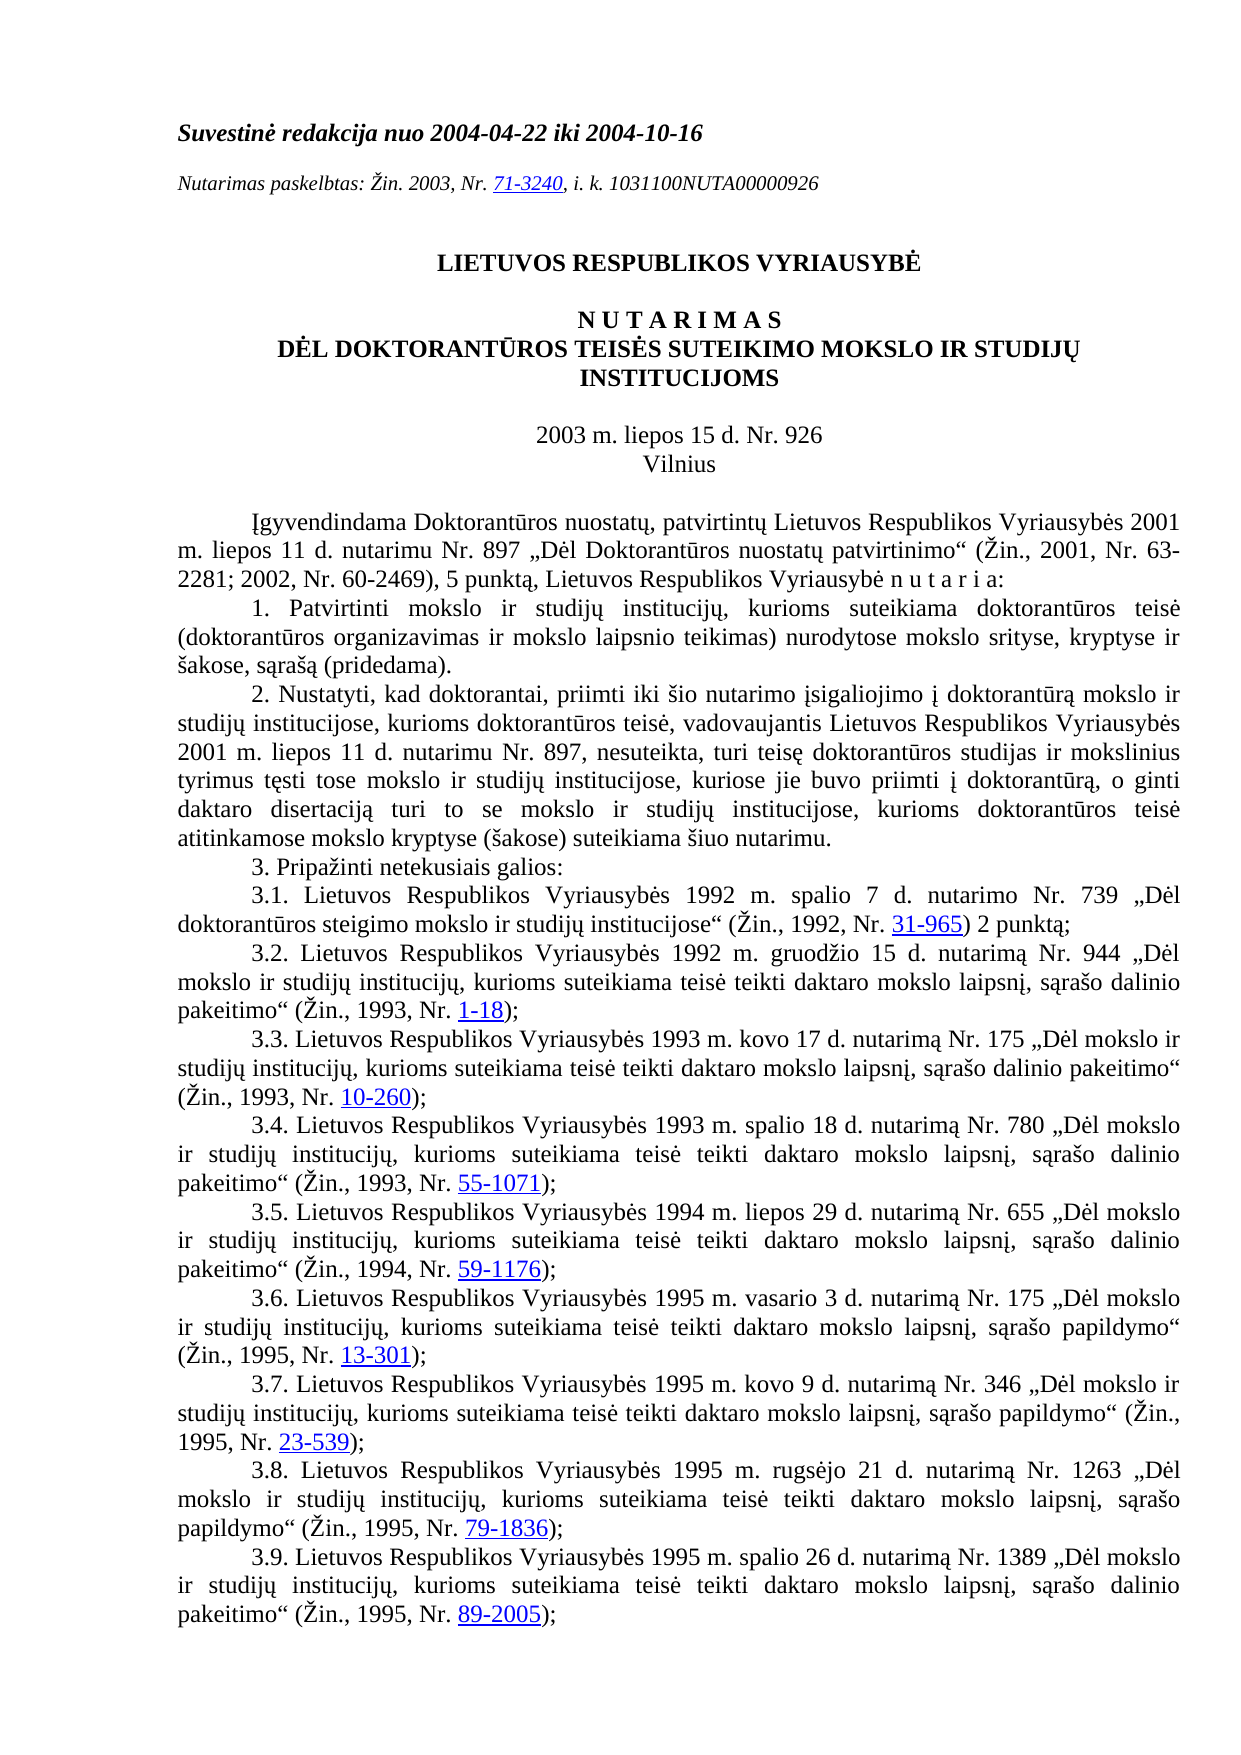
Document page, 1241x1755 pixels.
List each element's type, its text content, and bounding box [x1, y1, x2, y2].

text 1. Patvirtinti mokslo ir studijų institucijų, kurioms suteikiama doktorantūros teisė (doktorantūros organizavimas ir mokslo laipsnio teikimas) nurodytose mokslo srityse, kryptyse ir šakose, sąrašą (pridedama). [177, 593, 1181, 679]
text 3.8. Lietuvos Respublikos Vyriausybės 1995 m. rugsėjo 21 d. nutarimą Nr. 1263 „Dėl mokslo ir studijų institucijų, kurioms suteikiama teisė teikti daktaro mokslo laipsnį, sąrašo papildymo“ (Žin., 1995, Nr. 79-1836); [177, 1455, 1181, 1542]
text 3.2. Lietuvos Respublikos Vyriausybės 1992 m. gruodžio 15 d. nutarimą Nr. 944 „Dėl mokslo ir studijų institucijų, kurioms suteikiama teisė teikti daktaro mokslo laipsnį, sąrašo dalinio pakeitimo“ (Žin., 1993, Nr. 1-18); [177, 938, 1181, 1024]
text LIETUVOS RESPUBLIKOS VYRIAUSYBĖ [177, 248, 1181, 277]
text DĖL DOKTORANTŪROS TEISĖS SUTEIKIMO MOKSLO IR STUDIJŲ INSTITUCIJOMS [177, 334, 1181, 392]
text 3.4. Lietuvos Respublikos Vyriausybės 1993 m. spalio 18 d. nutarimą Nr. 780 „Dėl mokslo ir studijų institucijų, kurioms suteikiama teisė teikti daktaro mokslo laipsnį, sąrašo dalinio pakeitimo“ (Žin., 1993, Nr. 55-1071); [177, 1110, 1181, 1197]
text Įgyvendindama Doktorantūros nuostatų, patvirtintų Lietuvos Respublikos Vyriausybės 2001 m. liepos 11 d. nutarimu Nr. 897 „Dėl Doktorantūros nuostatų patvirtinimo“ (Žin., 2001, Nr. 63- 2281; 2002, Nr. 60-2469), 5 punktą, Lietuvos Respublikos Vyriausybė nutaria: [177, 507, 1181, 593]
text N U T A R I M A S [177, 305, 1181, 334]
text 3.3. Lietuvos Respublikos Vyriausybės 1993 m. kovo 17 d. nutarimą Nr. 175 „Dėl mokslo ir studijų institucijų, kurioms suteikiama teisė teikti daktaro mokslo laipsnį, sąrašo dalinio pakeitimo“ (Žin., 1993, Nr. 10-260); [177, 1024, 1181, 1110]
text Nutarimas paskelbtas: Žin. 2003, Nr. 71-3240, i. k. 1031100NUTA00000926 [177, 171, 1181, 195]
text 2003 m. liepos 15 d. Nr. 926 [177, 420, 1181, 449]
text 3.5. Lietuvos Respublikos Vyriausybės 1994 m. liepos 29 d. nutarimą Nr. 655 „Dėl mokslo ir studijų institucijų, kurioms suteikiama teisė teikti daktaro mokslo laipsnį, sąrašo dalinio pakeitimo“ (Žin., 1994, Nr. 59-1176); [177, 1197, 1181, 1283]
text Vilnius [177, 449, 1181, 478]
text 3.7. Lietuvos Respublikos Vyriausybės 1995 m. kovo 9 d. nutarimą Nr. 346 „Dėl mokslo ir studijų institucijų, kurioms suteikiama teisė teikti daktaro mokslo laipsnį, sąrašo papildymo“ (Žin., 1995, Nr. 23-539); [177, 1369, 1181, 1455]
text 2. Nustatyti, kad doktorantai, priimti iki šio nutarimo įsigaliojimo į doktorantūrą mokslo ir studijų institucijose, kurioms doktorantūros teisė, vadovaujantis Lietuvos Respublikos Vyriausybės 2001 m. liepos 11 d. nutarimu Nr. 897, nesuteikta, turi teisę doktorantūros studijas ir mokslinius tyrimus tęsti tose mokslo ir studijų institucijose, kuriose jie buvo priimti į doktorantūrą, o ginti daktaro disertaciją turi to se mokslo ir studijų institucijose, kurioms doktorantūros teisė atitinkamose mokslo kryptyse (šakose) suteikiama šiuo nutarimu. [177, 679, 1181, 852]
text 3. Pripažinti netekusiais galios: [177, 852, 1181, 880]
text Suvestinė redakcija nuo 2004-04-22 iki 2004-10-16 [177, 118, 1181, 147]
text 3.1. Lietuvos Respublikos Vyriausybės 1992 m. spalio 7 d. nutarimo Nr. 739 „Dėl doktorantūros steigimo mokslo ir studijų institucijose“ (Žin., 1992, Nr. 31-965) 2 punktą; [177, 880, 1181, 938]
text 3.6. Lietuvos Respublikos Vyriausybės 1995 m. vasario 3 d. nutarimą Nr. 175 „Dėl mokslo ir studijų institucijų, kurioms suteikiama teisė teikti daktaro mokslo laipsnį, sąrašo papildymo“ (Žin., 1995, Nr. 13-301); [177, 1283, 1181, 1369]
text 3.9. Lietuvos Respublikos Vyriausybės 1995 m. spalio 26 d. nutarimą Nr. 1389 „Dėl mokslo ir studijų institucijų, kurioms suteikiama teisė teikti daktaro mokslo laipsnį, sąrašo dalinio pakeitimo“ (Žin., 1995, Nr. 89-2005); [177, 1542, 1181, 1628]
